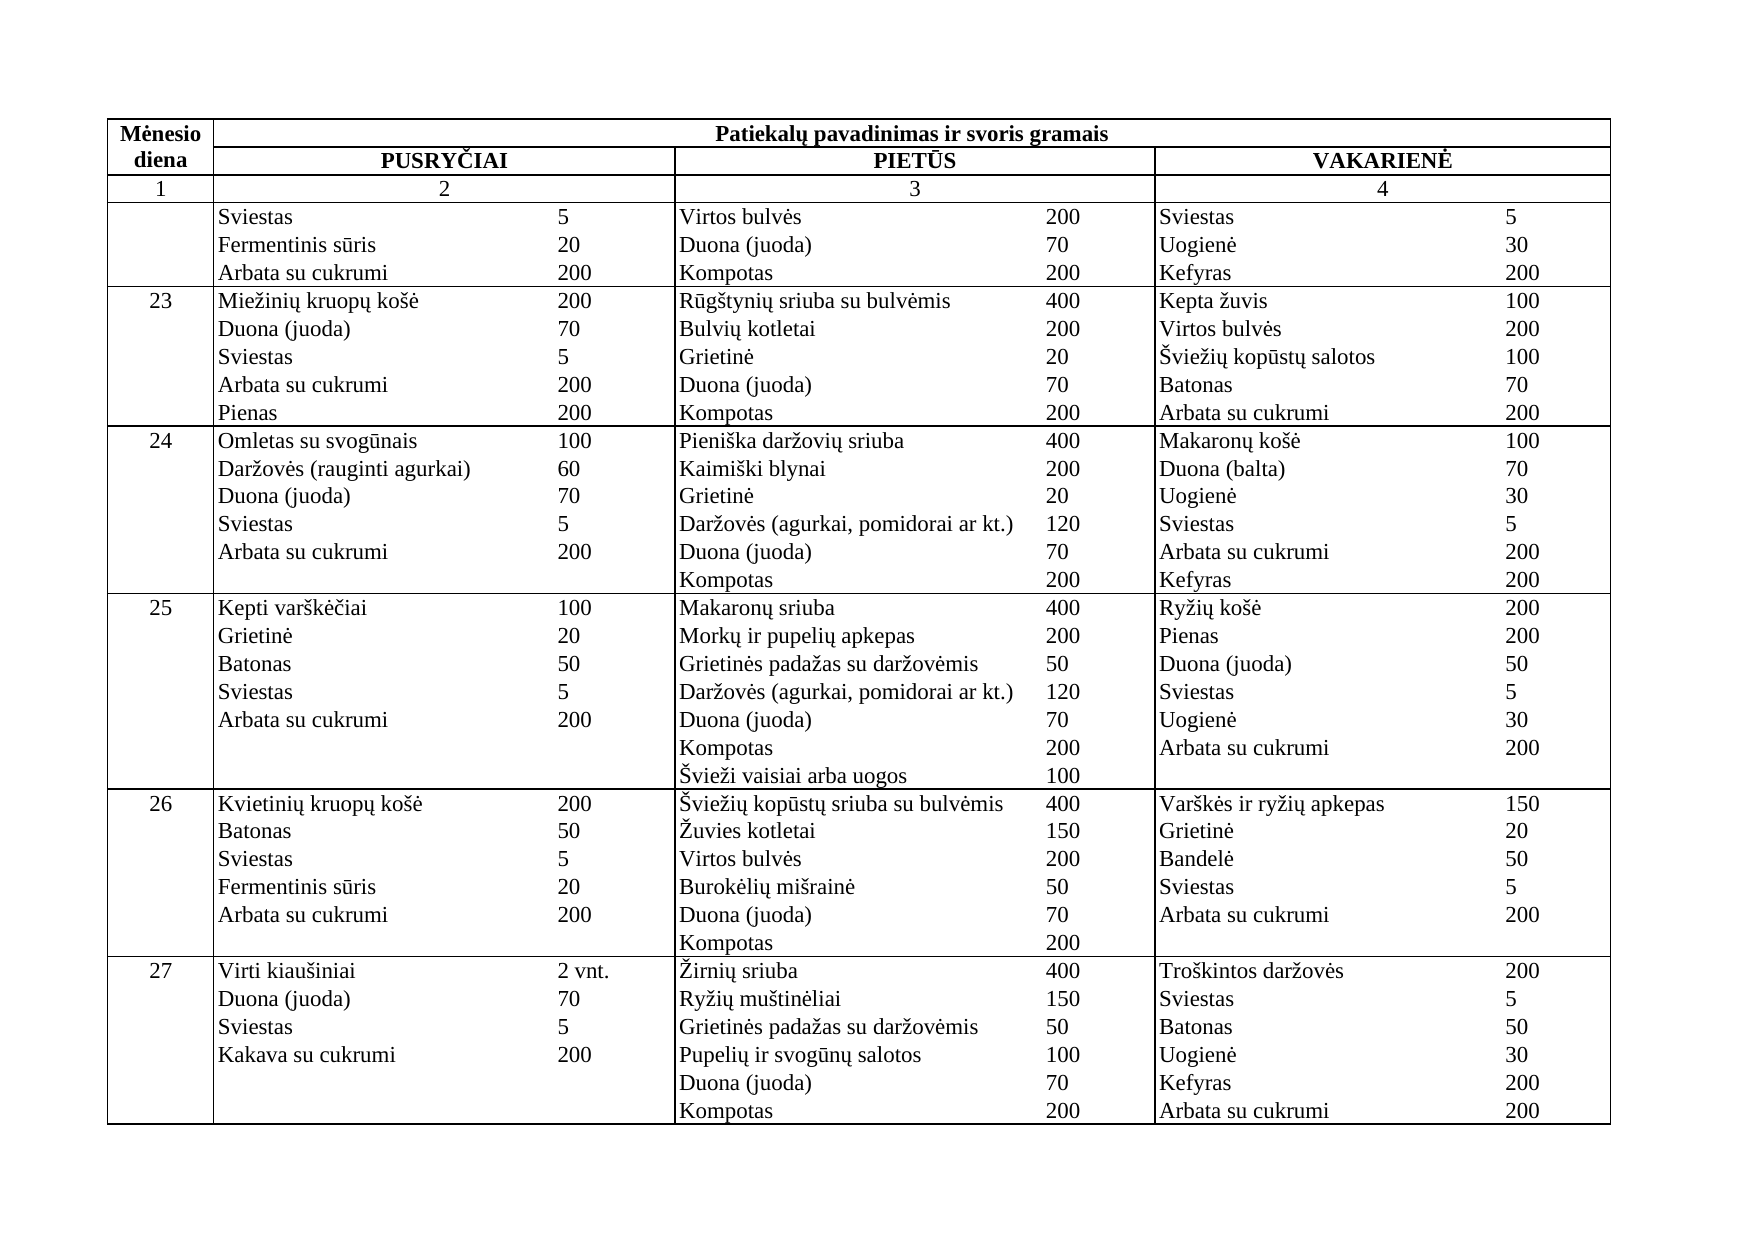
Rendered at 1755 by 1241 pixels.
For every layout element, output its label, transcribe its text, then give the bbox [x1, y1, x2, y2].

table_cell 50 [1501, 1011, 1610, 1039]
table_cell Pupelių ir svogūnų salotos [676, 1039, 1041, 1067]
table_cell 5 [553, 203, 557, 230]
table_cell 70 [553, 984, 674, 1011]
table_cell 150 [1041, 816, 1154, 844]
table_cell [214, 565, 553, 593]
table_cell 100 [553, 594, 557, 621]
table_cell 1 [209, 176, 213, 202]
table_cell [553, 565, 674, 593]
table_cell 30 [1501, 481, 1610, 509]
table_cell Uogienė [1156, 481, 1501, 509]
table_cell Sviestas [1156, 984, 1501, 1011]
table_cell 5 [553, 676, 674, 704]
table_cell 50 [1041, 649, 1154, 676]
table_cell Grietinė [1156, 816, 1501, 844]
table_cell 20 [553, 872, 674, 900]
table_cell Arbata su cukrumi [214, 537, 553, 565]
table_cell 30 [1501, 704, 1610, 732]
table_cell 200 [1501, 900, 1610, 928]
table_cell 150 [1606, 790, 1610, 816]
table_cell [1156, 760, 1501, 788]
table_cell Duona (juoda) [676, 704, 1041, 732]
table_cell Morkų ir pupelių apkepas [676, 621, 1041, 648]
table_cell 26 [108, 790, 213, 956]
table_cell 100 [1606, 427, 1610, 453]
table_cell Duona (juoda) [676, 369, 1041, 397]
table_cell Uogienė [1156, 704, 1501, 732]
table_cell Bulvių kotletai [676, 314, 1041, 341]
table_cell 20 [553, 230, 674, 258]
table_cell 200 [553, 369, 674, 397]
table_cell 200 [1606, 957, 1610, 983]
table_cell 30 [1501, 230, 1610, 258]
table_cell Batonas [214, 816, 553, 844]
table_cell Sviestas [214, 1011, 553, 1039]
table_cell [214, 760, 553, 788]
table_cell 100 [1501, 341, 1610, 369]
table_cell Sviestas [1156, 676, 1501, 704]
table_cell 200 [553, 397, 674, 425]
table_cell 200 [1041, 397, 1154, 425]
table_cell 100 [1041, 760, 1154, 788]
table_cell 200 [1501, 1095, 1610, 1123]
table_cell 200 [1041, 565, 1154, 593]
table_cell Duona (juoda) [676, 1067, 1041, 1095]
table_cell Sviestas [1156, 509, 1501, 537]
table_cell 5 [1501, 509, 1610, 537]
table_cell 200 [1041, 732, 1154, 760]
table_cell 5 [1501, 872, 1610, 900]
table_cell 100 [553, 427, 557, 453]
table_cell 150 [1501, 790, 1505, 816]
table_cell 200 [1501, 732, 1610, 760]
table_cell Pienas [214, 397, 553, 425]
table_cell Arbata su cukrumi [1156, 900, 1501, 928]
table_cell Batonas [214, 649, 553, 676]
table_cell Sviestas [1156, 872, 1501, 900]
table_cell 70 [553, 481, 674, 509]
table_cell Duona (juoda) [214, 481, 553, 509]
table_cell Arbata su cukrumi [214, 704, 553, 732]
table_cell 25 [108, 594, 213, 788]
table_cell [553, 928, 674, 956]
table_cell Grietinės padažas su daržovėmis [676, 1011, 1041, 1039]
table_cell 200 [553, 537, 674, 565]
table_cell 400 [1041, 287, 1046, 313]
table_cell 200 [1501, 957, 1505, 983]
table_cell [553, 1067, 674, 1095]
table_cell Kompotas [676, 1095, 1041, 1123]
table_cell 200 [1501, 537, 1610, 565]
table_cell 100 [1606, 287, 1610, 313]
table_cell Arbata su cukrumi [1156, 537, 1501, 565]
table_cell 50 [1041, 872, 1154, 900]
table_cell Šviežių kopūstų salotos [1156, 341, 1501, 369]
table_cell 200 [1041, 453, 1154, 481]
table_cell [214, 928, 553, 956]
table_cell 200 [1501, 594, 1505, 621]
table_cell 200 [1501, 565, 1610, 593]
table_cell 200 [1501, 621, 1610, 648]
table_cell 200 [553, 258, 674, 286]
table_cell Žuvies kotletai [676, 816, 1041, 844]
table_cell 27 [108, 957, 213, 1123]
table_cell Uogienė [1156, 230, 1501, 258]
table_cell 50 [1501, 844, 1610, 872]
table_cell Kakava su cukrumi [214, 1039, 553, 1067]
table_cell 200 [553, 1039, 674, 1067]
table_cell [553, 760, 674, 788]
table_cell Duona (juoda) [676, 900, 1041, 928]
table_cell Burokėlių mišrainė [676, 872, 1041, 900]
table_cell Kompotas [676, 565, 1041, 593]
table_cell Grietinė [214, 621, 553, 648]
table_cell 200 [553, 790, 557, 816]
table_cell Duona (juoda) [676, 537, 1041, 565]
table_cell [553, 732, 674, 760]
table_cell Daržovės (agurkai, pomidorai ar kt.) [676, 509, 1041, 537]
table_cell Kompotas [676, 258, 1041, 286]
table_cell [1501, 760, 1610, 788]
table_cell Švieži vaisiai arba uogos [676, 760, 1041, 788]
table_cell Kompotas [676, 397, 1041, 425]
table_cell Kompotas [676, 732, 1041, 760]
table_cell Batonas [1156, 369, 1501, 397]
table_cell 50 [1501, 649, 1610, 676]
table_cell Bandelė [1156, 844, 1501, 872]
table_cell [214, 732, 553, 760]
table_cell Duona (balta) [1156, 453, 1501, 481]
table_cell 2 [214, 176, 218, 202]
table_cell Fermentinis sūris [214, 230, 553, 258]
table_cell 5 [553, 844, 674, 872]
table_cell Kefyras [1156, 565, 1501, 593]
table_cell Uogienė [1156, 1039, 1501, 1067]
table_cell Duona (juoda) [1156, 649, 1501, 676]
table_cell 70 [1041, 537, 1154, 565]
table_cell 100 [1501, 427, 1505, 453]
table_cell Grietinė [676, 341, 1041, 369]
table_cell Grietinės padažas su daržovėmis [676, 649, 1041, 676]
table_cell 200 [1041, 928, 1154, 956]
table_cell 70 [1041, 369, 1154, 397]
table_cell 20 [553, 621, 674, 648]
table_cell [1156, 928, 1501, 956]
table_cell Daržovės (agurkai, pomidorai ar kt.) [676, 676, 1041, 704]
table_cell 400 [1041, 427, 1046, 453]
table_cell 50 [553, 816, 674, 844]
table_cell Fermentinis sūris [214, 872, 553, 900]
table_cell Arbata su cukrumi [214, 900, 553, 928]
table_cell 120 [1041, 509, 1154, 537]
table_cell Kaimiški blynai [676, 453, 1041, 481]
table_cell Kefyras [1156, 1067, 1501, 1095]
table_cell Arbata su cukrumi [214, 369, 553, 397]
table_cell 200 [1501, 397, 1610, 425]
table_cell 200 [1606, 594, 1610, 621]
table_cell 70 [1501, 369, 1610, 397]
table_cell Daržovės (rauginti agurkai) [214, 453, 553, 481]
table_cell Pienas [1156, 621, 1501, 648]
table_cell [1501, 928, 1610, 956]
table_header Mėnesio diena [108, 120, 213, 174]
table_cell 20 [1041, 481, 1154, 509]
table_cell Virtos bulvės [1156, 314, 1501, 341]
table_cell 400 [1041, 594, 1046, 621]
table_cell 200 [1501, 258, 1610, 286]
table_cell 200 [553, 287, 557, 313]
table_cell 23 [108, 287, 213, 425]
table_cell Sviestas [214, 509, 553, 537]
table_cell Duona (juoda) [676, 230, 1041, 258]
table_cell 70 [553, 314, 674, 341]
table_cell 150 [1041, 984, 1154, 1011]
table_cell 4 [1606, 176, 1610, 202]
table_cell 1 [108, 176, 112, 202]
table_cell 100 [1041, 1039, 1154, 1067]
table_cell 200 [553, 900, 674, 928]
table_cell 5 [1501, 203, 1505, 230]
table_cell Arbata su cukrumi [1156, 732, 1501, 760]
table_cell 200 [1041, 258, 1154, 286]
table_cell [214, 1067, 553, 1095]
table_cell 5 [1606, 203, 1610, 230]
table_cell 200 [1041, 1095, 1154, 1123]
table_cell 70 [1041, 230, 1154, 258]
table_cell Sviestas [214, 341, 553, 369]
table_cell 5 [1501, 984, 1610, 1011]
table_cell 400 [1041, 790, 1046, 816]
table_cell 24 [108, 427, 213, 593]
table_cell Arbata su cukrumi [214, 258, 553, 286]
table_cell Batonas [1156, 1011, 1501, 1039]
table_cell 50 [553, 649, 674, 676]
table_cell 70 [1041, 900, 1154, 928]
table_cell 200 [1501, 1067, 1610, 1095]
table_cell 400 [1041, 957, 1046, 983]
table_cell Sviestas [214, 844, 553, 872]
table_cell Duona (juoda) [214, 314, 553, 341]
table_cell 200 [1041, 203, 1046, 230]
table_cell Kompotas [676, 928, 1041, 956]
table_cell 5 [553, 1011, 674, 1039]
table_cell 20 [1501, 816, 1610, 844]
table_cell Virtos bulvės [676, 844, 1041, 872]
table_cell [553, 1095, 674, 1123]
table_cell 100 [1501, 287, 1505, 313]
table_cell Duona (juoda) [214, 984, 553, 1011]
table_cell 5 [1501, 676, 1610, 704]
table_cell 50 [1041, 1011, 1154, 1039]
table_cell 20 [1041, 341, 1154, 369]
table_cell [214, 1095, 553, 1123]
table_cell 60 [553, 453, 674, 481]
table_cell 200 [1041, 314, 1154, 341]
table_cell 70 [1041, 704, 1154, 732]
table_cell [108, 203, 213, 286]
table_cell Kefyras [1156, 258, 1501, 286]
table_cell 120 [1041, 676, 1154, 704]
table_cell 5 [553, 341, 674, 369]
table_cell Ryžių muštinėliai [676, 984, 1041, 1011]
table_cell 70 [1501, 453, 1610, 481]
table_cell 30 [1501, 1039, 1610, 1067]
table_cell Grietinė [676, 481, 1041, 509]
table_cell Arbata su cukrumi [1156, 397, 1501, 425]
table_cell 5 [553, 509, 674, 537]
table_cell Arbata su cukrumi [1156, 1095, 1501, 1123]
table_cell 200 [1501, 314, 1610, 341]
table_cell 200 [553, 704, 674, 732]
table_cell 200 [1041, 844, 1154, 872]
table_cell Sviestas [214, 676, 553, 704]
table_cell 200 [1041, 621, 1154, 648]
table_cell 70 [1041, 1067, 1154, 1095]
